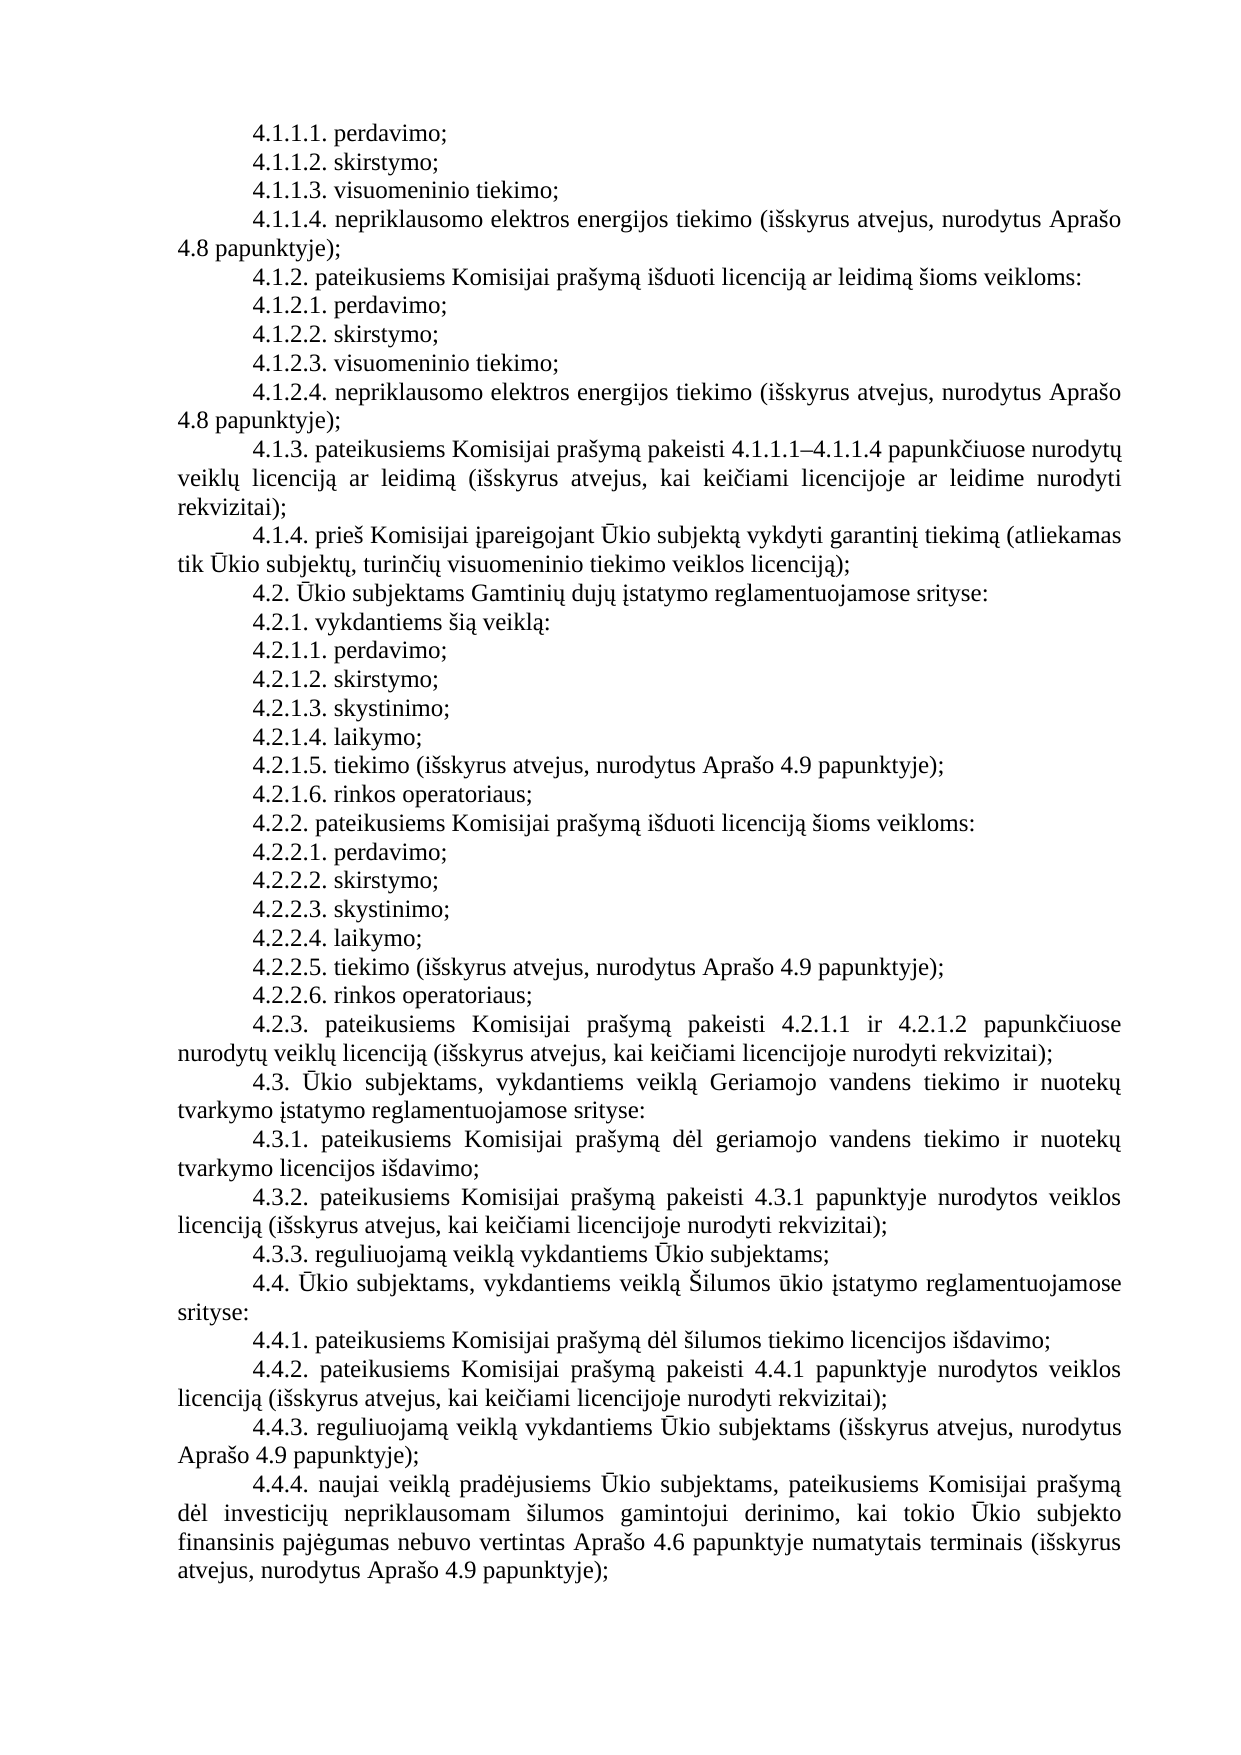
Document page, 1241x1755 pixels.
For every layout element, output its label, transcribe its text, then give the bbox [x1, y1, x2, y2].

text 4.4.1. pateikusiems Komisijai prašymą dėl šilumos tiekimo licencijos išdavimo; [177, 1326, 1122, 1354]
text 4.1.2. pateikusiems Komisijai prašymą išduoti licenciją ar leidimą šioms veikloms: [177, 262, 1122, 291]
text 4.2.3. pateikusiems Komisijai prašymą pakeisti 4.2.1.1 ir 4.2.1.2 papunkčiuose nurodytų veiklų licenciją (išskyrus atvejus, kai keičiami licencijoje nurodyti rekvizitai); [177, 1009, 1122, 1067]
text 4.2.1.5. tiekimo (išskyrus atvejus, nurodytus Aprašo 4.9 papunktyje); [177, 751, 1122, 779]
text 4.4.2. pateikusiems Komisijai prašymą pakeisti 4.4.1 papunktyje nurodytos veiklos licenciją (išskyrus atvejus, kai keičiami licencijoje nurodyti rekvizitai); [177, 1354, 1122, 1412]
text 4.2.1.6. rinkos operatoriaus; [177, 779, 1122, 808]
text 4.3.1. pateikusiems Komisijai prašymą dėl geriamojo vandens tiekimo ir nuotekų tvarkymo licencijos išdavimo; [177, 1124, 1122, 1182]
text 4.2.2.4. laikymo; [177, 923, 1122, 952]
text 4.2. Ūkio subjektams Gamtinių dujų įstatymo reglamentuojamose srityse: [177, 578, 1122, 607]
text 4.2.2.6. rinkos operatoriaus; [177, 981, 1122, 1009]
text 4.1.1.1. perdavimo; [177, 118, 1122, 147]
text 4.1.2.1. perdavimo; [177, 291, 1122, 319]
text 4.2.2.5. tiekimo (išskyrus atvejus, nurodytus Aprašo 4.9 papunktyje); [177, 952, 1122, 981]
text 4.2.1.4. laikymo; [177, 722, 1122, 751]
text 4.4. Ūkio subjektams, vykdantiems veiklą Šilumos ūkio įstatymo reglamentuojamose srityse: [177, 1268, 1122, 1326]
text 4.1.1.3. visuomeninio tiekimo; [177, 176, 1122, 204]
text 4.2.1.1. perdavimo; [177, 636, 1122, 664]
text 4.1.3. pateikusiems Komisijai prašymą pakeisti 4.1.1.1–4.1.1.4 papunkčiuose nurodytų veiklų licenciją ar leidimą (išskyrus atvejus, kai keičiami licencijoje ar leidime nurodyti rekvizitai); [177, 434, 1122, 521]
text 4.4.3. reguliuojamą veiklą vykdantiems Ūkio subjektams (išskyrus atvejus, nurodytus Aprašo 4.9 papunktyje); [177, 1412, 1122, 1469]
text 4.1.4. prieš Komisijai įpareigojant Ūkio subjektą vykdyti garantinį tiekimą (atliekamas tik Ūkio subjektų, turinčių visuomeninio tiekimo veiklos licenciją); [177, 521, 1122, 578]
text 4.1.1.4. nepriklausomo elektros energijos tiekimo (išskyrus atvejus, nurodytus Aprašo 4.8 papunktyje); [177, 204, 1122, 262]
text 4.2.1.3. skystinimo; [177, 693, 1122, 722]
text 4.1.2.2. skirstymo; [177, 319, 1122, 348]
text 4.1.1.2. skirstymo; [177, 147, 1122, 176]
text 4.2.2.3. skystinimo; [177, 894, 1122, 923]
text 4.1.2.4. nepriklausomo elektros energijos tiekimo (išskyrus atvejus, nurodytus Aprašo 4.8 papunktyje); [177, 377, 1122, 434]
text 4.3. Ūkio subjektams, vykdantiems veiklą Geriamojo vandens tiekimo ir nuotekų tvarkymo įstatymo reglamentuojamose srityse: [177, 1067, 1122, 1124]
text 4.4.4. naujai veiklą pradėjusiems Ūkio subjektams, pateikusiems Komisijai prašymą dėl investicijų nepriklausomam šilumos gamintojui derinimo, kai tokio Ūkio subjekto finansinis pajėgumas nebuvo vertintas Aprašo 4.6 papunktyje numatytais terminais (išskyrus atvejus, nurodytus Aprašo 4.9 papunktyje); [177, 1469, 1122, 1584]
text 4.3.3. reguliuojamą veiklą vykdantiems Ūkio subjektams; [177, 1239, 1122, 1268]
text 4.2.1.2. skirstymo; [177, 664, 1122, 693]
text 4.1.2.3. visuomeninio tiekimo; [177, 348, 1122, 377]
text 4.2.2.1. perdavimo; [177, 837, 1122, 866]
text 4.3.2. pateikusiems Komisijai prašymą pakeisti 4.3.1 papunktyje nurodytos veiklos licenciją (išskyrus atvejus, kai keičiami licencijoje nurodyti rekvizitai); [177, 1182, 1122, 1239]
text 4.2.2. pateikusiems Komisijai prašymą išduoti licenciją šioms veikloms: [177, 808, 1122, 837]
text 4.2.2.2. skirstymo; [177, 866, 1122, 894]
text 4.2.1. vykdantiems šią veiklą: [177, 607, 1122, 636]
